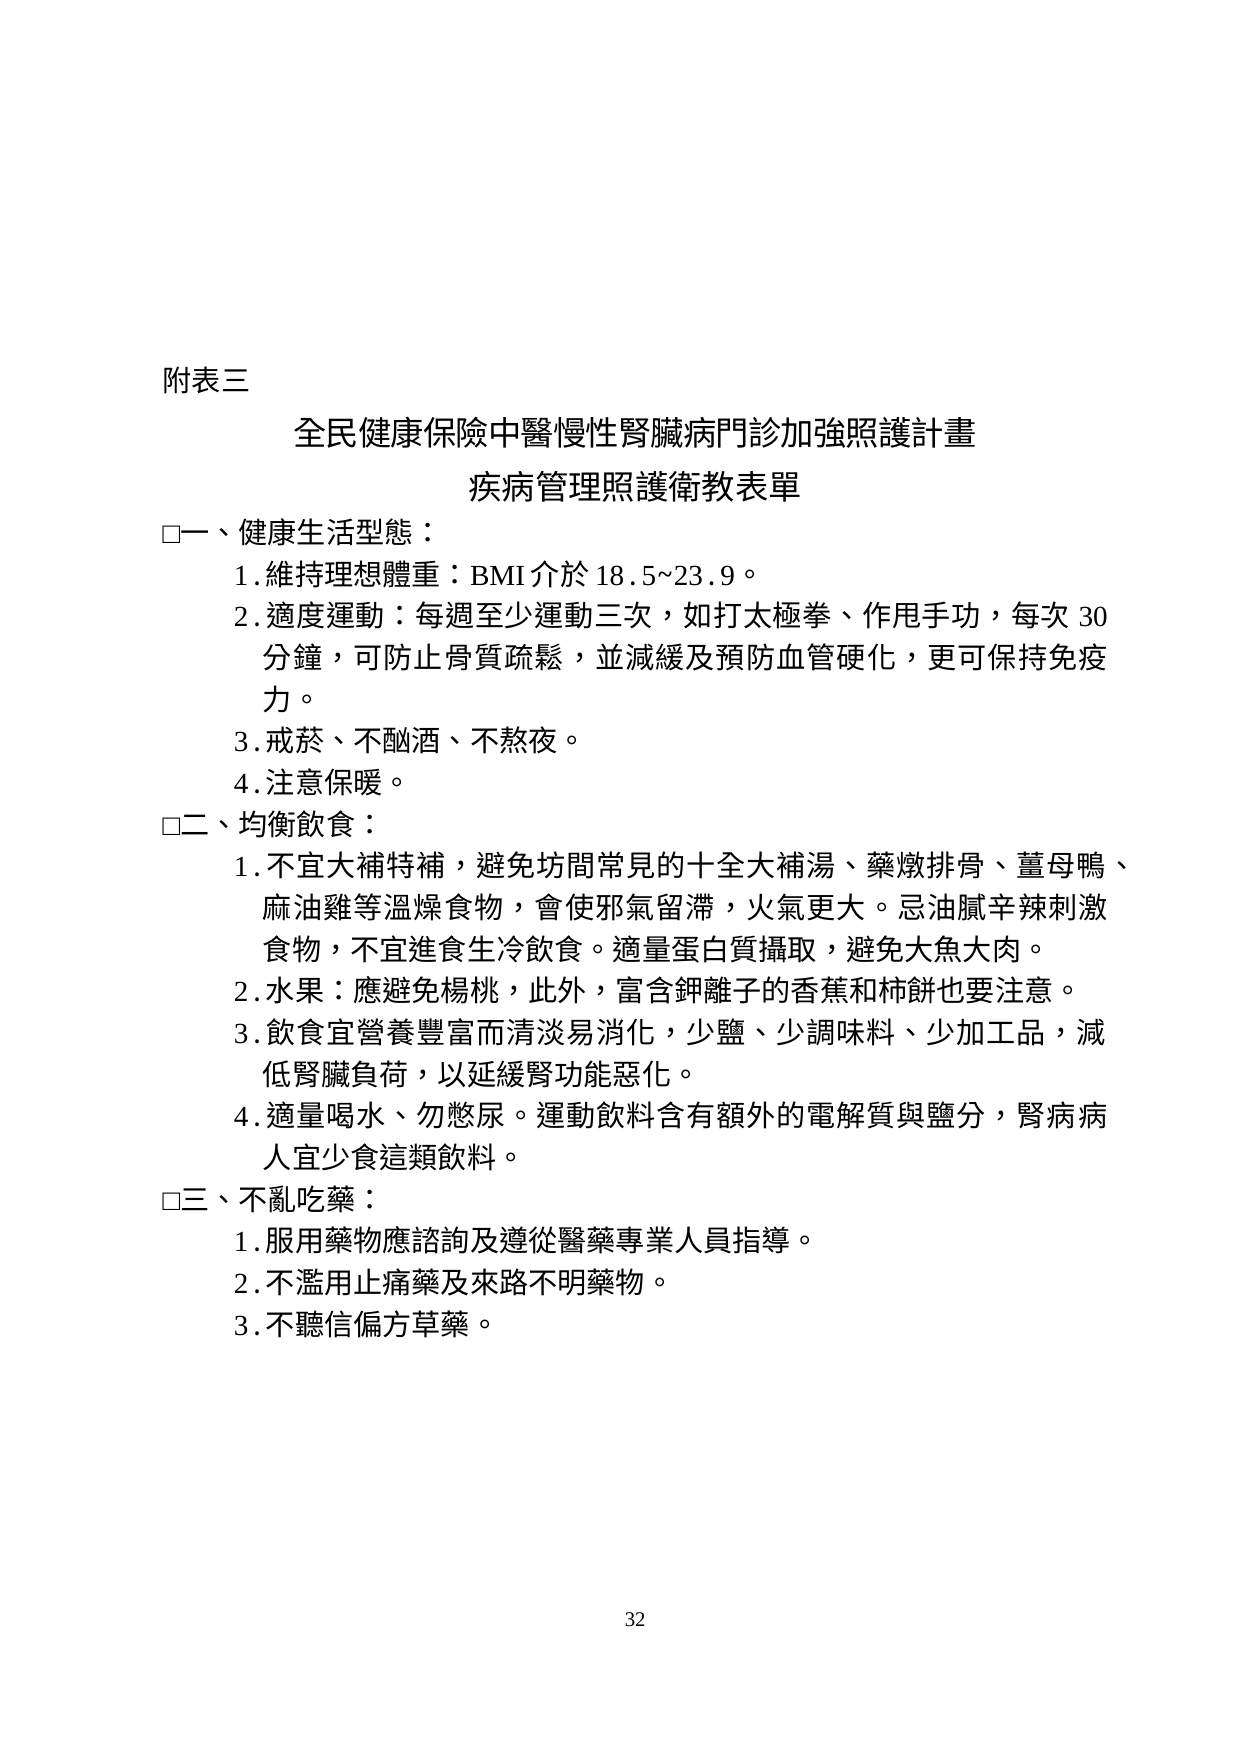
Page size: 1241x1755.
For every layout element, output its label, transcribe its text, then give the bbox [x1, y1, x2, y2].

text 2.不濫用止痛藥及來路不明藥物。 [233, 1260, 1107, 1302]
text 3.戒菸、不酗酒、不熬夜。 [233, 718, 1107, 760]
text □三、不亂吃藥： [162, 1177, 1107, 1218]
text 疾病管理照護衛教表單 [162, 456, 1107, 510]
text 3.不聽信偏方草藥。 [233, 1302, 1107, 1343]
text 1.不宜大補特補，避免坊間常見的十全大補湯、藥燉排骨、薑母鴨、麻油雞等溫燥食物，會使邪氣留滯，火氣更大。忌油膩辛辣刺激食物，不宜進食生冷飲食。適量蛋白質攝取，避免大魚大肉。 [233, 843, 1107, 968]
text 1.服用藥物應諮詢及遵從醫藥專業人員指導。 [233, 1218, 1107, 1260]
text 4.注意保暖。 [233, 760, 1107, 802]
text 3.飲食宜營養豐富而清淡易消化，少鹽、少調味料、少加工品，減低腎臟負荷，以延緩腎功能惡化。 [233, 1010, 1107, 1093]
text 2.適度運動：每週至少運動三次，如打太極拳、作甩手功，每次30分鐘，可防止骨質疏鬆，並減緩及預防血管硬化，更可保持免疫力。 [233, 593, 1107, 718]
text □一、健康生活型態： [162, 510, 1107, 552]
text □二、均衡飲食： [162, 802, 1107, 843]
text 全民健康保險中醫慢性腎臟病門診加強照護計畫 [162, 402, 1107, 456]
text 1.維持理想體重：BMI介於18.5~23.9。 [233, 552, 1107, 593]
text 附表三 [162, 348, 1107, 402]
text 2.水果：應避免楊桃，此外，富含鉀離子的香蕉和柿餅也要注意。 [233, 968, 1107, 1010]
text 4.適量喝水、勿憋尿。運動飲料含有額外的電解質與鹽分，腎病病人宜少食這類飲料。 [233, 1093, 1107, 1177]
